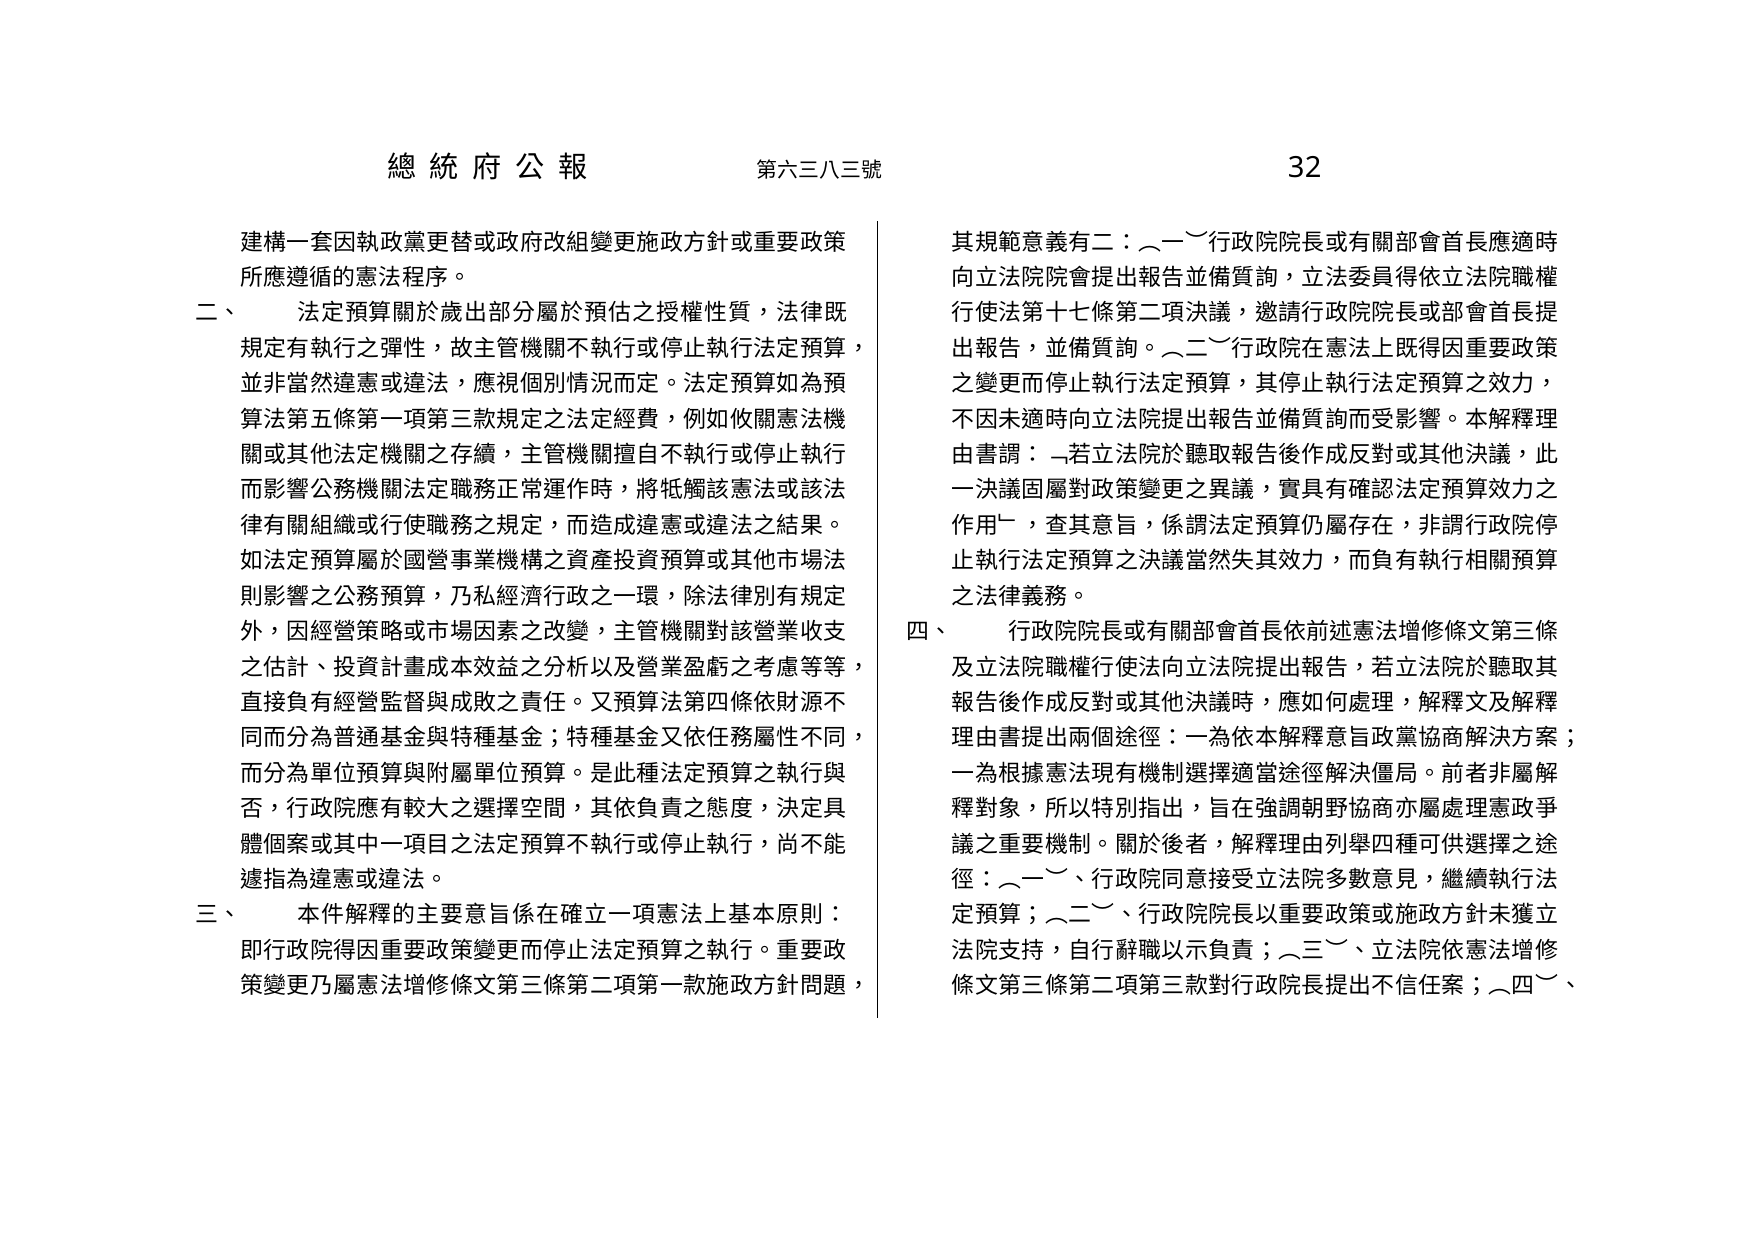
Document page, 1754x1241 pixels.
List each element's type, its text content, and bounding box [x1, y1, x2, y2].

list 本件釋憲案之聲請、受理及解釋，具有重大憲政意義。關於行政院得否因重要政策變更而停止執行法定預算，憲法未設明文，而對本院釋字第三九一號解釋意旨又有不同之詮釋。是本件解釋應不盡在於論斷行政院決議停止興建核能第四發電廠，並停止執行相關預算是否違憲違法，更在於本諸現行憲法規定、責任政治及行政權與立法權分立之制衡原理，建構一套因執政黨更替或政府改組變更施政方針或重要政策所應遵循的憲法程序。 [195, 222, 847, 292]
list 行政院院長或有關部會首長依前述憲法增修條文第三條及立法院職權行使法向立法院提出報告，若立法院於聽取其報告後作成反對或其他決議時，應如何處理，解釋文及解釋理由書提出兩個途徑：一為依本解釋意旨政黨協商解決方案；一為根據憲法現有機制選擇適當途徑解決僵局。前者非屬解釋對象，所以特別指出，旨在強調朝野協商亦屬處理憲政爭議之重要機制。關於後者，解釋理由列舉四種可供選擇之途徑：︵一︶、行政院同意接受立法院多數意見，繼續執行法定預算；︵二︶、行政院院長以重要政策或施政方針未獲立法院支持，自行辭職以示負責；︵三︶、立法院依憲法增修條文第三條第二項第三款對行政院長提出不信任案；︵四︶、立法院自行通過興建電廠之相關法案。 [907, 611, 1559, 1001]
list 法定預算關於歲出部分屬於預估之授權性質，法律既規定有執行之彈性，故主管機關不執行或停止執行法定預算，並非當然違憲或違法，應視個別情況而定。法定預算如為預算法第五條第一項第三款規定之法定經費，例如攸關憲法機關或其他法定機關之存續，主管機關擅自不執行或停止執行而影響公務機關法定職務正常運作時，將牴觸該憲法或該法律有關組織或行使職務之規定，而造成違憲或違法之結果。如法定預算屬於國營事業機構之資產投資預算或其他市場法則影響之公務預算，乃私經濟行政之一環，除法律別有規定外，因經營策略或市場因素之改變，主管機關對該營業收支之估計、投資計畫成本效益之分析以及營業盈虧之考慮等等，直接負有經營監督與成敗之責任。又預算法第四條依財源不同而分為普通基金與特種基金；特種基金又依任務屬性不同，而分為單位預算與附屬單位預算。是此種法定預算之執行與否，行政院應有較大之選擇空間，其依負責之態度，決定具體個案或其中一項目之法定預算不執行或停止執行，尚不能遽指為違憲或違法。 [195, 292, 847, 894]
list 本件解釋的主要意旨係在確立一項憲法上基本原則：即行政院得因重要政策變更而停止法定預算之執行。重要政策變更乃屬憲法增修條文第三條第二項第一款施政方針問題，其規範意義有二：︵一︶行政院院長或有關部會首長應適時向立法院院會提出報告並備質詢，立法委員得依立法院職權行使法第十七條第二項決議，邀請行政院院長或部會首長提出報告，並備質詢。︵二︶行政院在憲法上既得因重要政策之變更而停止執行法定預算，其停止執行法定預算之效力，不因未適時向立法院提出報告並備質詢而受影響。本解釋理由書謂：﹁若立法院於聽取報告後作成反對或其他決議，此一決議固屬對政策變更之異議，實具有確認法定預算效力之作用﹂，查其意旨，係謂法定預算仍屬存在，非謂行政院停止執行法定預算之決議當然失其效力，而負有執行相關預算之法律義務。 [195, 894, 847, 1001]
list 本件解釋的主要意旨係在確立一項憲法上基本原則：即行政院得因重要政策變更而停止法定預算之執行。重要政策變更乃屬憲法增修條文第三條第二項第一款施政方針問題，其規範意義有二：︵一︶行政院院長或有關部會首長應適時向立法院院會提出報告並備質詢，立法委員得依立法院職權行使法第十七條第二項決議，邀請行政院院長或部會首長提出報告，並備質詢。︵二︶行政院在憲法上既得因重要政策之變更而停止執行法定預算，其停止執行法定預算之效力，不因未適時向立法院提出報告並備質詢而受影響。本解釋理由書謂：﹁若立法院於聽取報告後作成反對或其他決議，此一決議固屬對政策變更之異議，實具有確認法定預算效力之作用﹂，查其意旨，係謂法定預算仍屬存在，非謂行政院停止執行法定預算之決議當然失其效力，而負有執行相關預算之法律義務。 [907, 222, 1559, 611]
